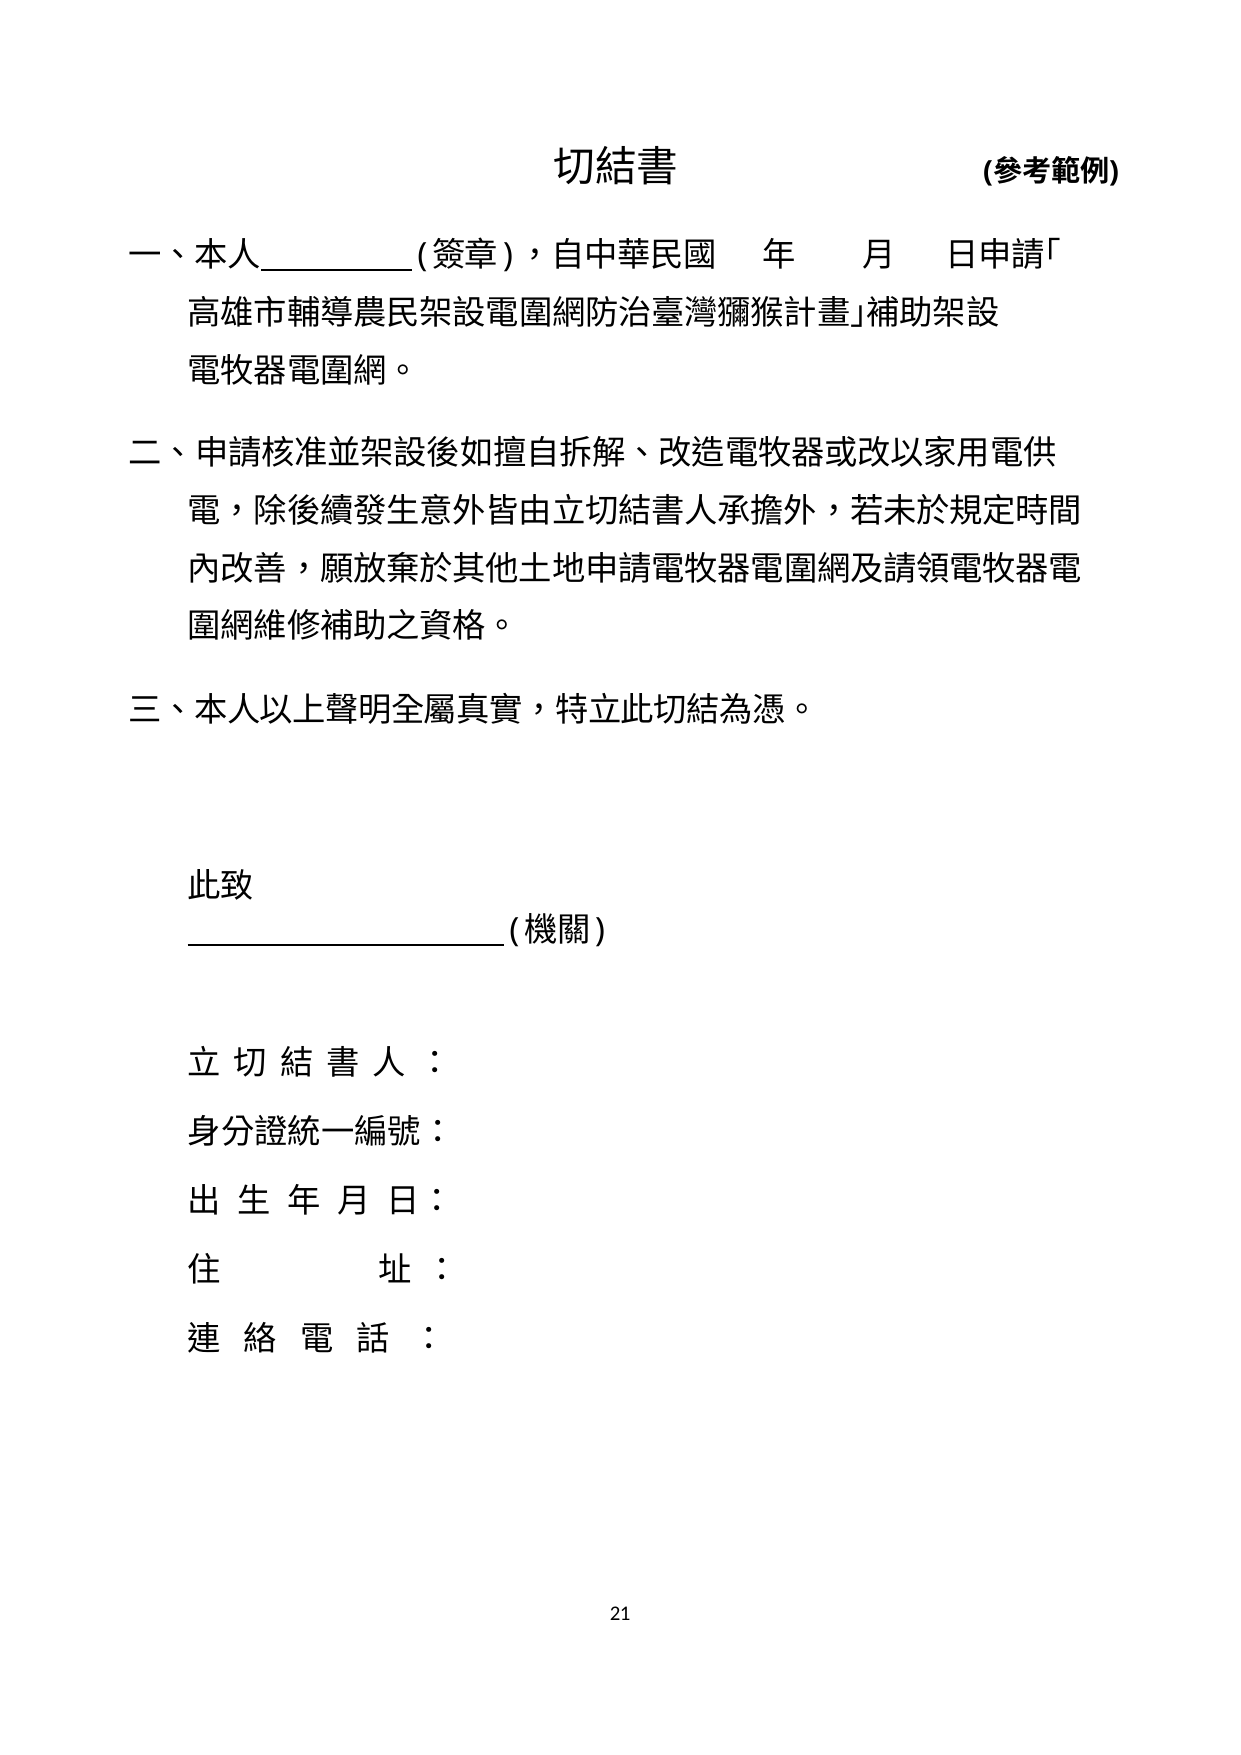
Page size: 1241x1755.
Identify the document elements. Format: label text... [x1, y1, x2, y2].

text 連 絡 電 話 ： [187, 1312, 1216, 1360]
text 一、本人 (簽章)，自中華民國 年 月 日申請｢ [128, 228, 1216, 276]
text 立 切 結 書 人 ：身分證統一編號：出 生 年 月 日：住 址 ： [187, 1035, 455, 1291]
text 此致 [187, 863, 1216, 907]
text 三、本人以上聲明全屬真實，特立此切結為憑。 [128, 683, 1216, 731]
text 二、申請核准並架設後如擅自拆解、改造電牧器或改以家用電供電，除後續發生意外皆由立切結書人承擔外，若未於規定時間內改善，願放棄於其他土地申請電牧器電圍網及請領電牧器電圍網維修補助之資格。 [128, 426, 1088, 647]
text 高雄市輔導農民架設電圍網防治臺灣獼猴計畫｣補助架設電牧器電圍網。 [187, 286, 1004, 392]
text 切結書 (參考範例) [553, 133, 1216, 193]
text (機關) [187, 907, 1216, 950]
